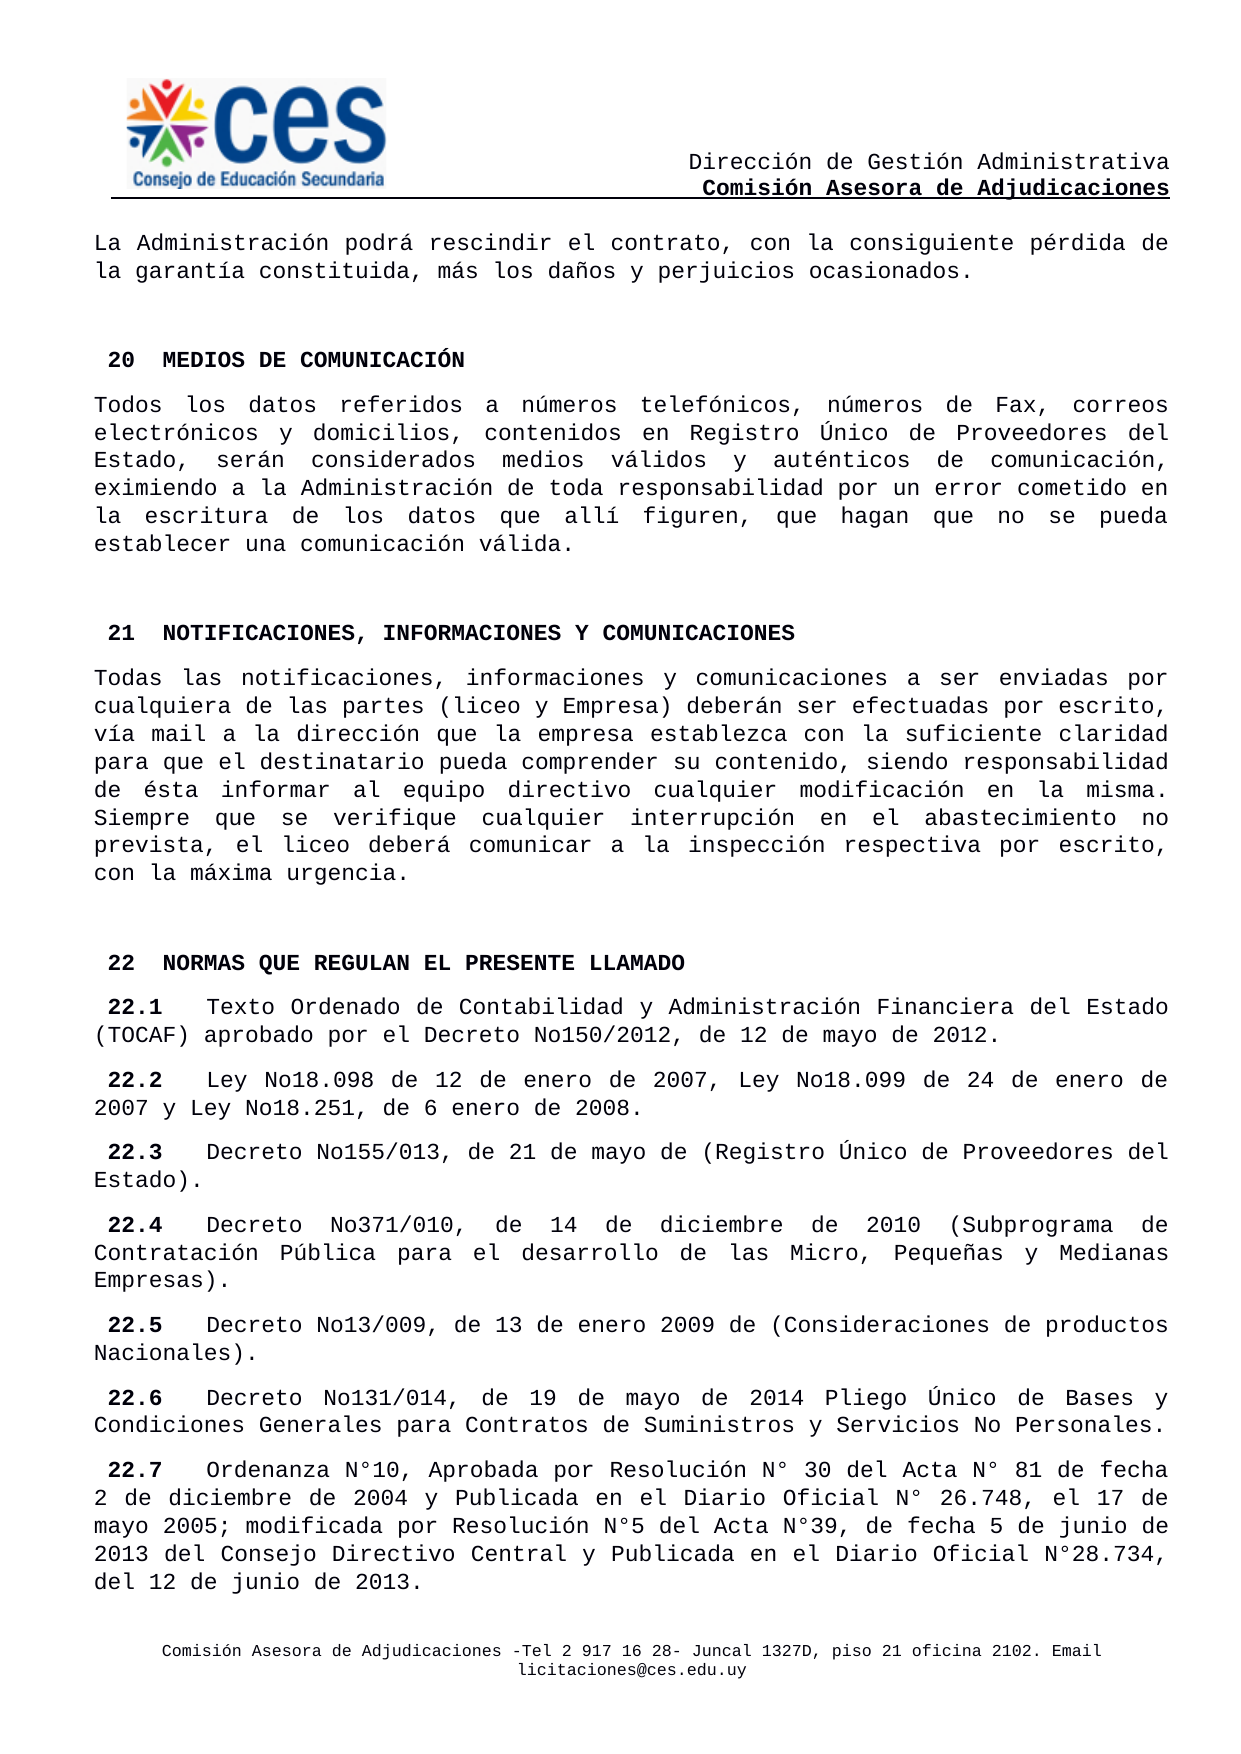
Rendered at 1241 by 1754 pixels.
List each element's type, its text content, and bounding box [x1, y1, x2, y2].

list MEDIOS DE COMUNICACIÓN [94, 348, 1169, 374]
list Ordenanza N°10, Aprobada por Resolución N° 30 del Acta N° 81 de fecha 2 de diciembre de 2004 y Publicada en el Diario Oficial N° 26.748, el 17 de mayo 2005; modificada por Resolución N°5 del Acta N°39, de fecha 5 de junio de 2013 del Consejo Directivo Central y Publicada en el Diario Oficial N°28.734, del 12 de junio de 2013. [94, 1458, 1169, 1596]
list Texto Ordenado de Contabilidad y Administración Financiera del Estado (TOCAF) aprobado por el Decreto No150/2012, de 12 de mayo de 2012. [94, 996, 1169, 1049]
list Decreto No155/013, de 21 de mayo de (Registro Único de Proveedores del Estado). [94, 1141, 1169, 1194]
list La Administración podrá rescindir el contrato, con la consiguiente pérdida de la garantía constituida, más los daños y perjuicios ocasionados. [94, 231, 1169, 285]
list Decreto No371/010, de 14 de diciembre de 2010 (Subprograma de Contratación Pública para el desarrollo de las Micro, Pequeñas y Medianas Empresas). [94, 1213, 1169, 1295]
list Decreto No131/014, de 19 de mayo de 2014 Pliego Único de Bases y Condiciones Generales para Contratos de Suministros y Servicios No Personales. [94, 1386, 1169, 1440]
list Todas las notificaciones, informaciones y comunicaciones a ser enviadas por cualquiera de las partes (liceo y Empresa) deberán ser efectuadas por escrito, vía mail a la dirección que la empresa establezca con la suficiente claridad para que el destinatario pueda comprender su contenido, siendo responsabilidad de ésta informar al equipo directivo cualquier modificación en la misma. Siempre que se verifique cualquier interrupción en el abastecimiento no prevista, el liceo deberá comunicar a la inspección respectiva por escrito, con la máxima urgencia. [94, 666, 1169, 888]
list NORMAS QUE REGULAN EL PRESENTE LLAMADO [94, 951, 1169, 977]
list NOTIFICACIONES, INFORMACIONES Y COMUNICACIONES [94, 622, 1169, 648]
list Decreto No13/009, de 13 de enero 2009 de (Consideraciones de productos Nacionales). [94, 1313, 1169, 1367]
picture [126, 78, 387, 189]
list Ley No18.098 de 12 de enero de 2007, Ley No18.099 de 24 de enero de 2007 y Ley No18.251, de 6 enero de 2008. [94, 1068, 1169, 1122]
list Todos los datos referidos a números telefónicos, números de Fax, correos electrónicos y domicilios, contenidos en Registro Único de Proveedores del Estado, serán considerados medios válidos y auténticos de comunicación, eximiendo a la Administración de toda responsabilidad por un error cometido en la escritura de los datos que allí figuren, que hagan que no se pueda establecer una comunicación válida. [94, 393, 1169, 558]
